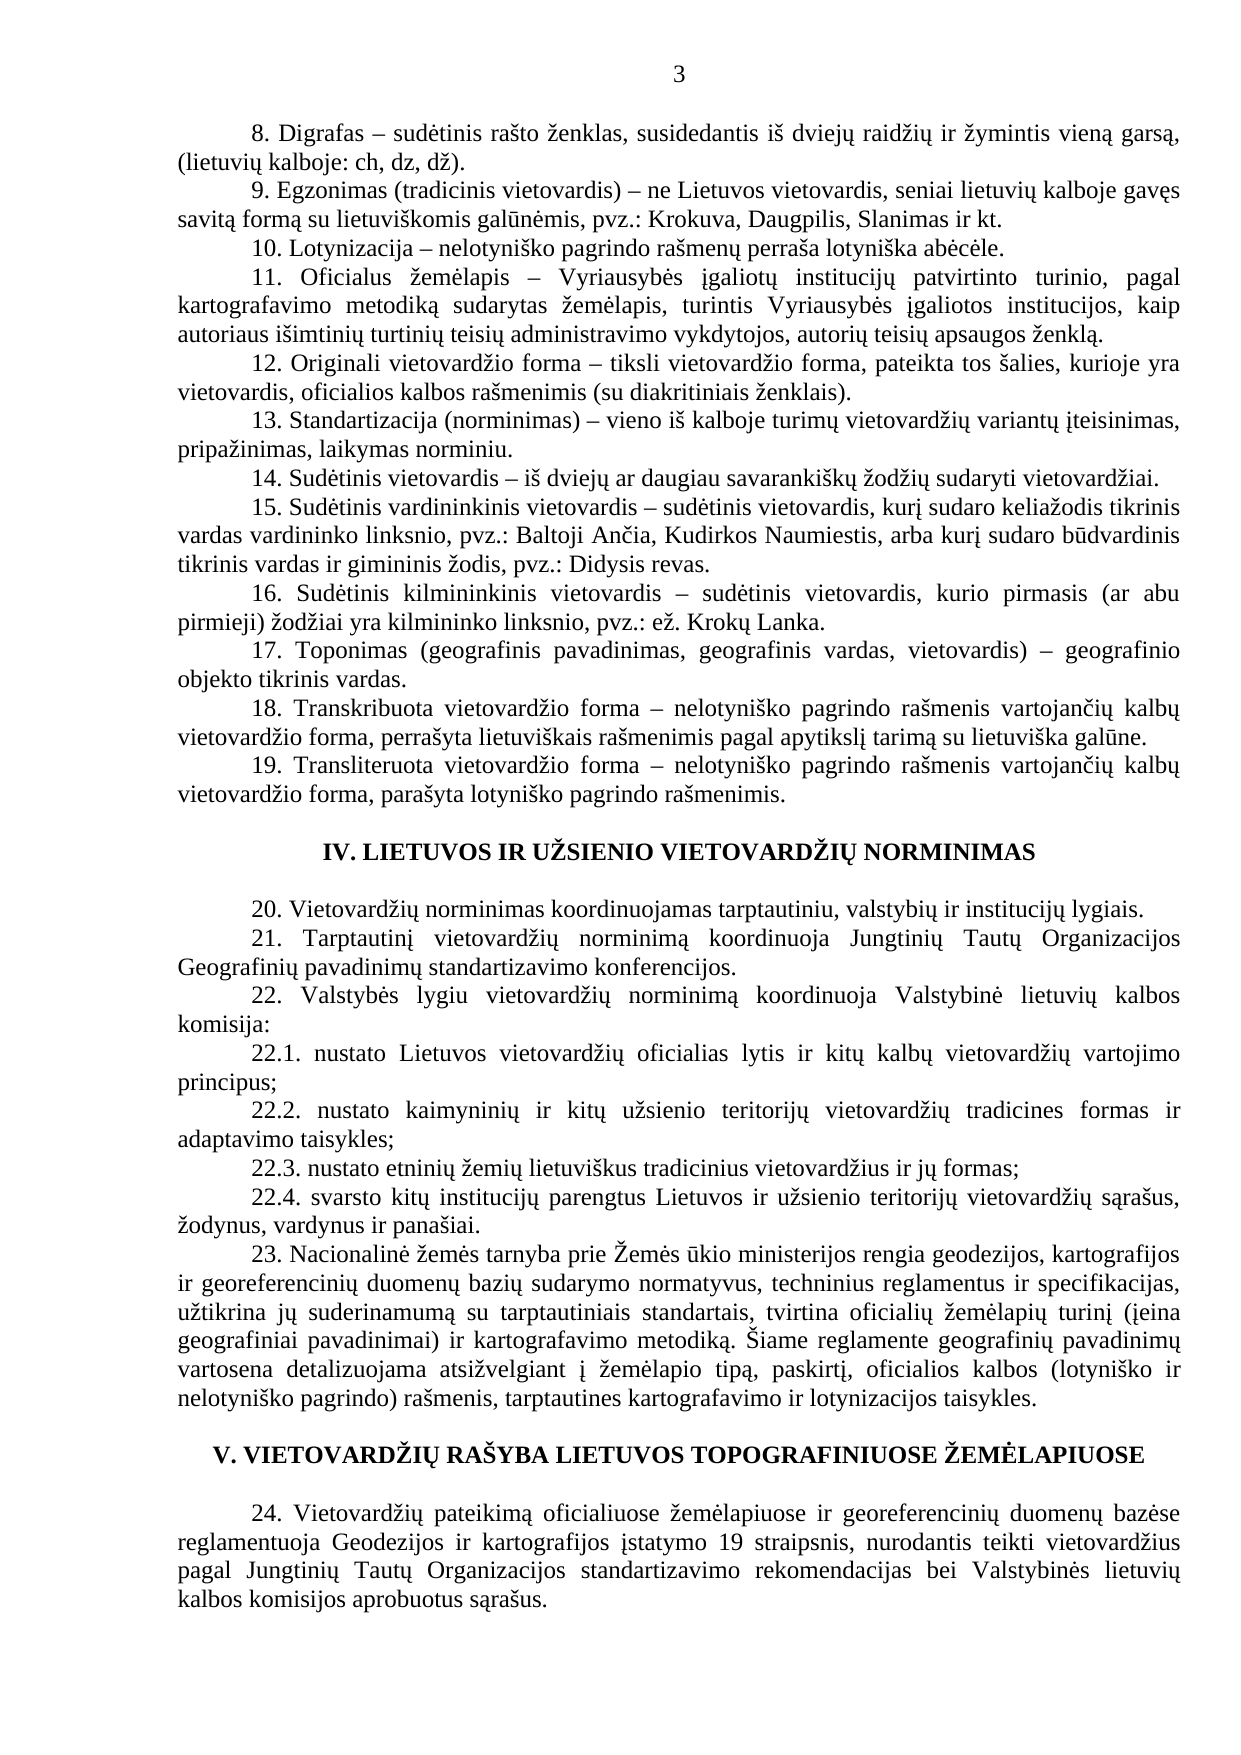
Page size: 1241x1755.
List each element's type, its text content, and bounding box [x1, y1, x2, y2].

text 10. Lotynizacija – nelotyniško pagrindo rašmenų perraša lotyniška abėcėle. [177, 233, 1181, 262]
text 17. Toponimas (geografinis pavadinimas, geografinis vardas, vietovardis) – geografinio objekto tikrinis vardas. [177, 636, 1181, 693]
text IV. LIETUVOS IR UŽSIENIO VIETOVARDŽIŲ NORMINIMAS [177, 837, 1181, 866]
text 24. Vietovardžių pateikimą oficialiuose žemėlapiuose ir georeferencinių duomenų bazėse reglamentuoja Geodezijos ir kartografijos įstatymo 19 straipsnis, nurodantis teikti vietovardžius pagal Jungtinių Tautų Organizacijos standartizavimo rekomendacijas bei Valstybinės lietuvių kalbos komisijos aprobuotus sąrašus. [177, 1498, 1181, 1613]
text 14. Sudėtinis vietovardis – iš dviejų ar daugiau savarankiškų žodžių sudaryti vietovardžiai. [177, 463, 1181, 492]
text 22.4. svarsto kitų institucijų parengtus Lietuvos ir užsienio teritorijų vietovardžių sąrašus, žodynus, vardynus ir panašiai. [177, 1182, 1181, 1239]
text 20. Vietovardžių norminimas koordinuojamas tarptautiniu, valstybių ir institucijų lygiais. [177, 894, 1181, 923]
text 22.1. nustato Lietuvos vietovardžių oficialias lytis ir kitų kalbų vietovardžių vartojimo principus; [177, 1038, 1181, 1096]
text 8. Digrafas – sudėtinis rašto ženklas, susidedantis iš dviejų raidžių ir žymintis vieną garsą, (lietuvių kalboje: ch, dz, dž). [177, 118, 1181, 176]
text 22.3. nustato etninių žemių lietuviškus tradicinius vietovardžius ir jų formas; [177, 1153, 1181, 1182]
text 23. Nacionalinė žemės tarnyba prie Žemės ūkio ministerijos rengia geodezijos, kartografijos ir georeferencinių duomenų bazių sudarymo normatyvus, techninius reglamentus ir specifikacijas, užtikrina jų suderinamumą su tarptautiniais standartais, tvirtina oficialių žemėlapių turinį (įeina geografiniai pavadinimai) ir kartografavimo metodiką. Šiame reglamente geografinių pavadinimų vartosena detalizuojama atsižvelgiant į žemėlapio tipą, paskirtį, oficialios kalbos (lotyniško ir nelotyniško pagrindo) rašmenis, tarptautines kartografavimo ir lotynizacijos taisykles. [177, 1239, 1181, 1412]
text 11. Oficialus žemėlapis – Vyriausybės įgaliotų institucijų patvirtinto turinio, pagal kartografavimo metodiką sudarytas žemėlapis, turintis Vyriausybės įgaliotos institucijos, kaip autoriaus išimtinių turtinių teisių administravimo vykdytojos, autorių teisių apsaugos ženklą. [177, 262, 1181, 348]
text 21. Tarptautinį vietovardžių norminimą koordinuoja Jungtinių Tautų Organizacijos Geografinių pavadinimų standartizavimo konferencijos. [177, 923, 1181, 981]
text 15. Sudėtinis vardininkinis vietovardis – sudėtinis vietovardis, kurį sudaro keliažodis tikrinis vardas vardininko linksnio, pvz.: Baltoji Ančia, Kudirkos Naumiestis, arba kurį sudaro būdvardinis tikrinis vardas ir gimininis žodis, pvz.: Didysis revas. [177, 492, 1181, 578]
text 9. Egzonimas (tradicinis vietovardis) – ne Lietuvos vietovardis, seniai lietuvių kalboje gavęs savitą formą su lietuviškomis galūnėmis, pvz.: Krokuva, Daugpilis, Slanimas ir kt. [177, 176, 1181, 233]
text 16. Sudėtinis kilmininkinis vietovardis – sudėtinis vietovardis, kurio pirmasis (ar abu pirmieji) žodžiai yra kilmininko linksnio, pvz.: ež. Krokų Lanka. [177, 578, 1181, 636]
text V. VIETOVARDŽIŲ RAŠYBA LIETUVOS TOPOGRAFINIUOSE ŽEMĖLAPIUOSE [177, 1441, 1181, 1469]
text 13. Standartizacija (norminimas) – vieno iš kalboje turimų vietovardžių variantų įteisinimas, pripažinimas, laikymas norminiu. [177, 406, 1181, 463]
text 19. Transliteruota vietovardžio forma – nelotyniško pagrindo rašmenis vartojančių kalbų vietovardžio forma, parašyta lotyniško pagrindo rašmenimis. [177, 751, 1181, 808]
text 18. Transkribuota vietovardžio forma – nelotyniško pagrindo rašmenis vartojančių kalbų vietovardžio forma, perrašyta lietuviškais rašmenimis pagal apytikslį tarimą su lietuviška galūne. [177, 693, 1181, 751]
text 22.2. nustato kaimyninių ir kitų užsienio teritorijų vietovardžių tradicines formas ir adaptavimo taisykles; [177, 1096, 1181, 1153]
text 12. Originali vietovardžio forma – tiksli vietovardžio forma, pateikta tos šalies, kurioje yra vietovardis, oficialios kalbos rašmenimis (su diakritiniais ženklais). [177, 348, 1181, 406]
text 22. Valstybės lygiu vietovardžių norminimą koordinuoja Valstybinė lietuvių kalbos komisija: [177, 981, 1181, 1038]
